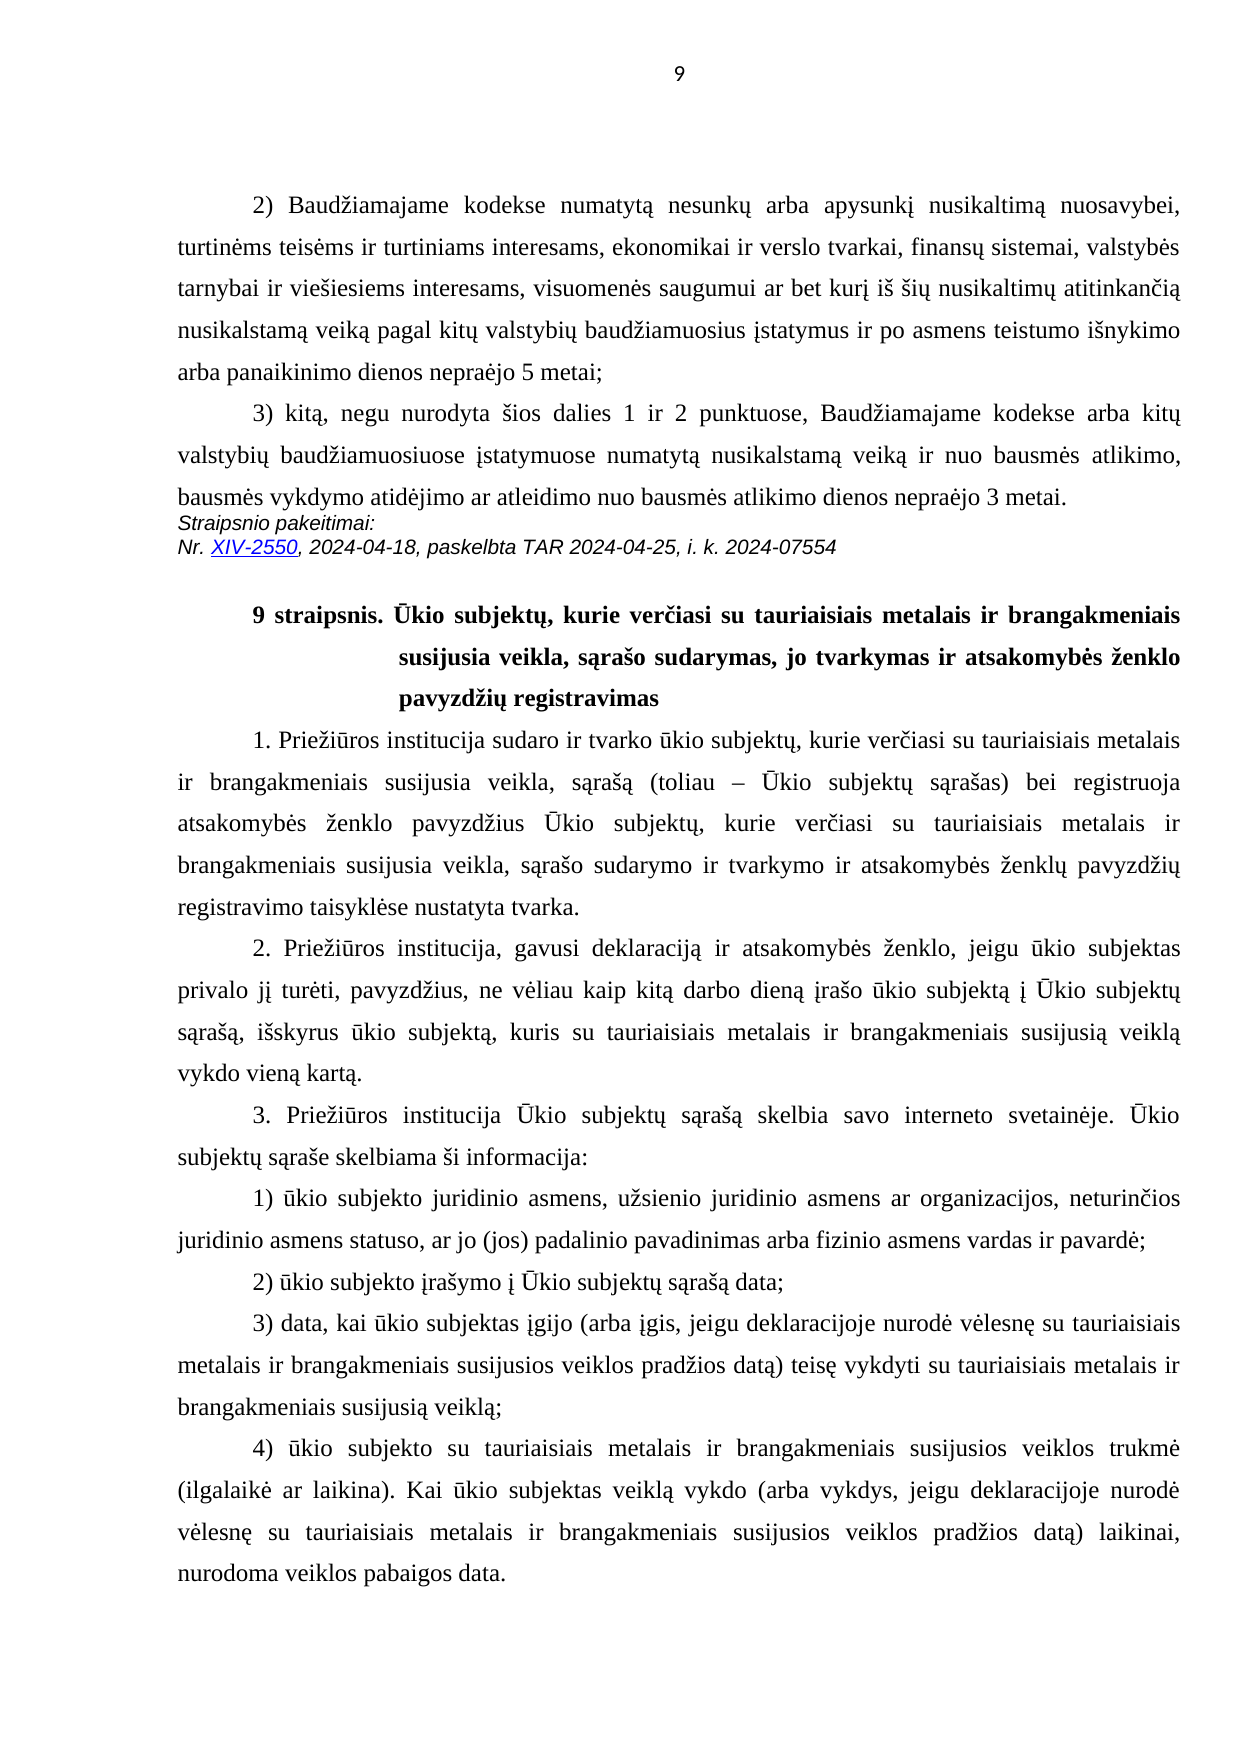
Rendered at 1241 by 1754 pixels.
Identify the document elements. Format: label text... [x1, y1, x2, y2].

text 3) kitą, negu nurodyta šios dalies 1 ir 2 punktuose, Baudžiamajame kodekse arba kitų valstybių baudžiamuosiuose įstatymuose numatytą nusikalstamą veiką ir nuo bausmės atlikimo, bausmės vykdymo atidėjimo ar atleidimo nuo bausmės atlikimo dienos nepraėjo 3 metai. [177, 386, 1181, 511]
text 3. Priežiūros institucija Ūkio subjektų sąrašą skelbia savo interneto svetainėje. Ūkio subjektų sąraše skelbiama ši informacija: [177, 1087, 1181, 1171]
text 4) ūkio subjekto su tauriaisiais metalais ir brangakmeniais susijusios veiklos trukmė (ilgalaikė ar laikina). Kai ūkio subjektas veiklą vykdo (arba vykdys, jeigu deklaracijoje nurodė vėlesnę su tauriaisiais metalais ir brangakmeniais susijusios veiklos pradžios datą) laikinai, nurodoma veiklos pabaigos data. [177, 1421, 1181, 1587]
text 3) data, kai ūkio subjektas įgijo (arba įgis, jeigu deklaracijoje nurodė vėlesnę su tauriaisiais metalais ir brangakmeniais susijusios veiklos pradžios datą) teisę vykdyti su tauriaisiais metalais ir brangakmeniais susijusią veiklą; [177, 1296, 1181, 1421]
text 1. Priežiūros institucija sudaro ir tvarko ūkio subjektų, kurie verčiasi su tauriaisiais metalais ir brangakmeniais susijusia veikla, sąrašą (toliau – Ūkio subjektų sąrašas) bei registruoja atsakomybės ženklo pavyzdžius Ūkio subjektų, kurie verčiasi su tauriaisiais metalais ir brangakmeniais susijusia veikla, sąrašo sudarymo ir tvarkymo ir atsakomybės ženklų pavyzdžių registravimo taisyklėse nustatyta tvarka. [177, 712, 1181, 921]
text 2) ūkio subjekto įrašymo į Ūkio subjektų sąrašą data; [177, 1254, 1181, 1296]
text Straipsnio pakeitimai: [177, 511, 1181, 534]
text 2. Priežiūros institucija, gavusi deklaraciją ir atsakomybės ženklo, jeigu ūkio subjektas privalo jį turėti, pavyzdžius, ne vėliau kaip kitą darbo dieną įrašo ūkio subjektą į Ūkio subjektų sąrašą, išskyrus ūkio subjektą, kuris su tauriaisiais metalais ir brangakmeniais susijusią veiklą vykdo vieną kartą. [177, 921, 1181, 1087]
text 1) ūkio subjekto juridinio asmens, užsienio juridinio asmens ar organizacijos, neturinčios juridinio asmens statuso, ar jo (jos) padalinio pavadinimas arba fizinio asmens vardas ir pavardė; [177, 1171, 1181, 1254]
text 2) Baudžiamajame kodekse numatytą nesunkų arba apysunkį nusikaltimą nuosavybei, turtinėms teisėms ir turtiniams interesams, ekonomikai ir verslo tvarkai, finansų sistemai, valstybės tarnybai ir viešiesiems interesams, visuomenės saugumui ar bet kurį iš šių nusikaltimų atitinkančią nusikalstamą veiką pagal kitų valstybių baudžiamuosius įstatymus ir po asmens teistumo išnykimo arba panaikinimo dienos nepraėjo 5 metai; [177, 177, 1181, 386]
text 9 straipsnis. Ūkio subjektų, kurie verčiasi su tauriaisiais metalais ir brangakmeniais susijusia veikla, sąrašo sudarymas, jo tvarkymas ir atsakomybės ženklo pavyzdžių registravimas [252, 587, 1181, 712]
text Nr. XIV-2550, 2024-04-18, paskelbta TAR 2024-04-25, i. k. 2024-07554 [177, 534, 1181, 558]
